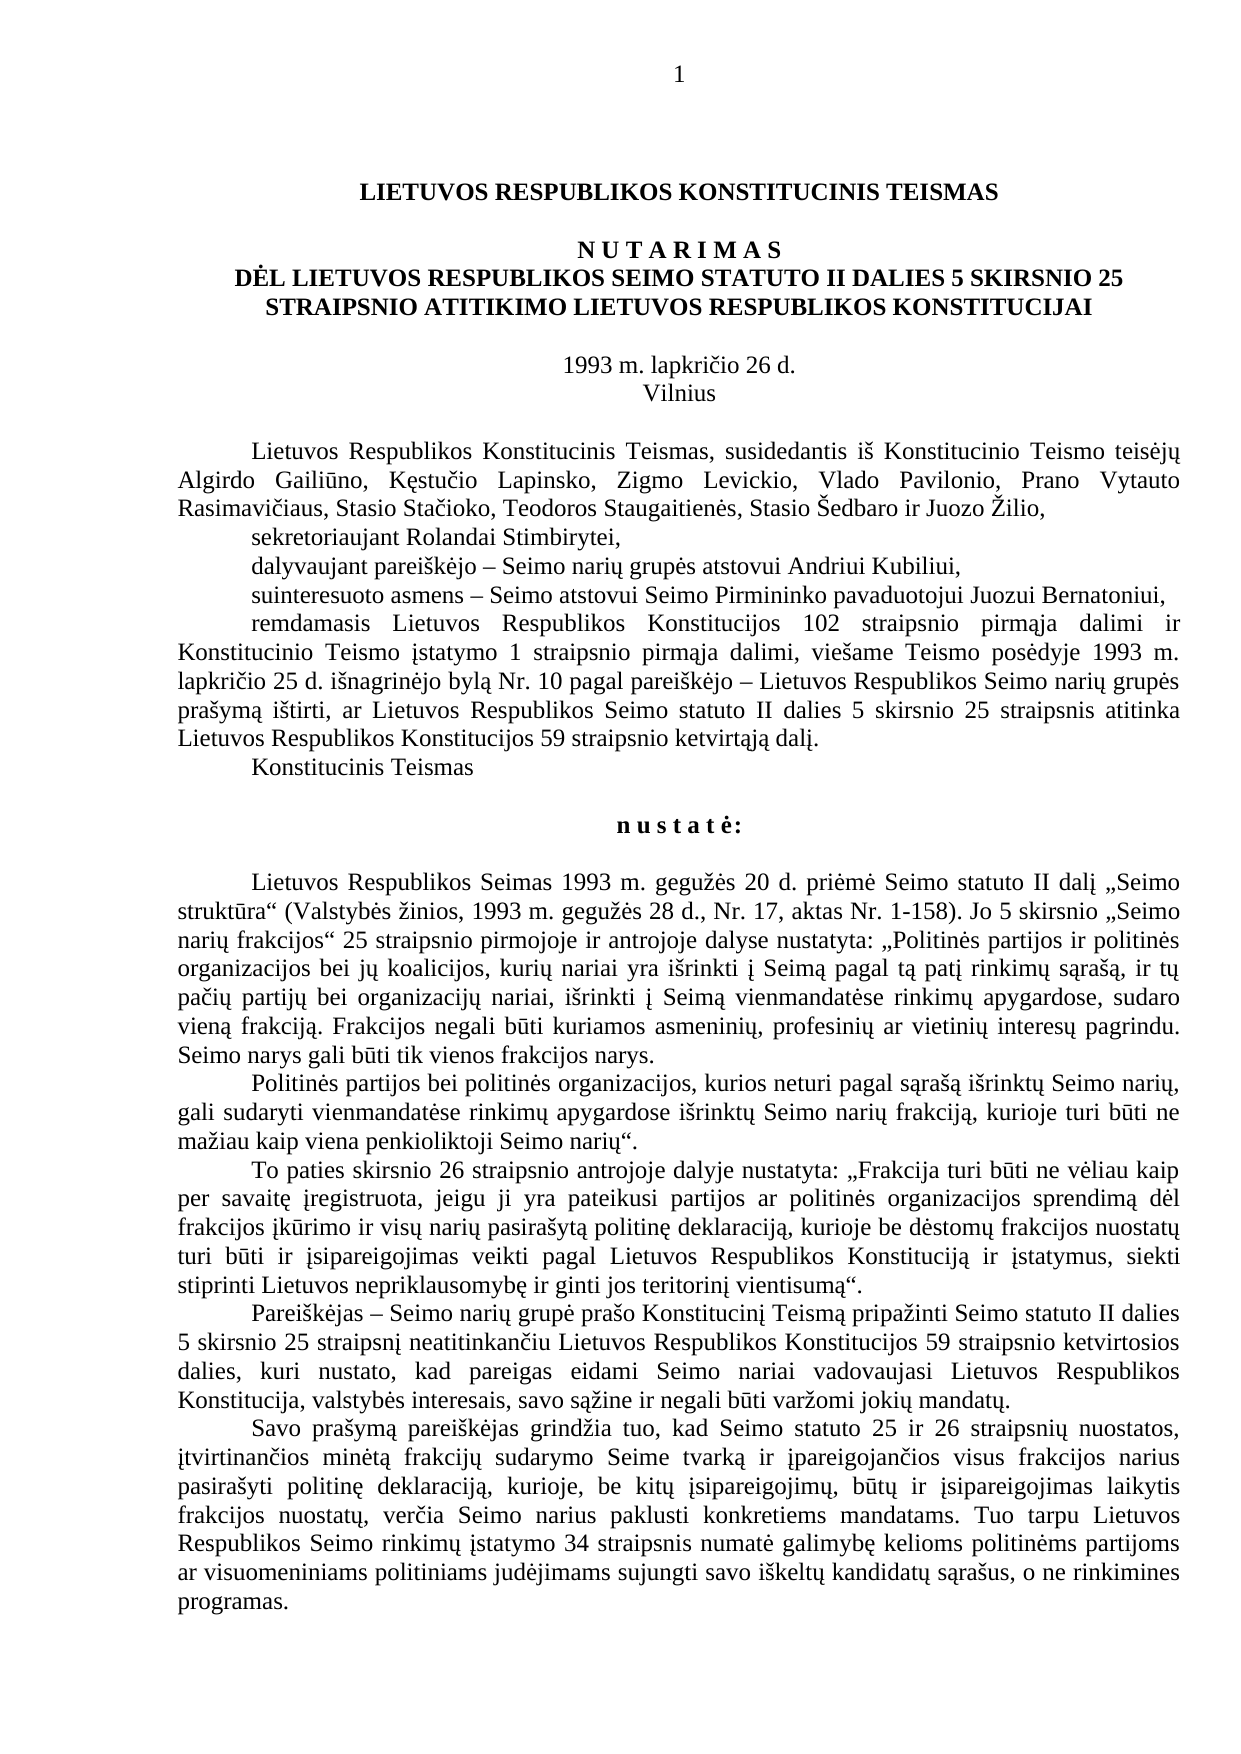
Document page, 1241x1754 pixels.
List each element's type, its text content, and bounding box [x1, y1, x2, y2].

text Savo prašymą pareiškėjas grindžia tuo, kad Seimo statuto 25 ir 26 straipsnių nuostatos, įtvirtinančios minėtą frakcijų sudarymo Seime tvarką ir įpareigojančios visus frakcijos narius pasirašyti politinę deklaraciją, kurioje, be kitų įsipareigojimų, būtų ir įsipareigojimas laikytis frakcijos nuostatų, verčia Seimo narius paklusti konkretiems mandatams. Tuo tarpu Lietuvos Respublikos Seimo rinkimų įstatymo 34 straipsnis numatė galimybę kelioms politinėms partijoms ar visuomeniniams politiniams judėjimams sujungti savo iškeltų kandidatų sąrašus, o ne rinkimines programas. [177, 1413, 1181, 1615]
text dalyvaujant pareiškėjo – Seimo narių grupės atstovui Andriui Kubiliui, [177, 551, 1181, 580]
text Pareiškėjas – Seimo narių grupė prašo Konstitucinį Teismą pripažinti Seimo statuto II dalies 5 skirsnio 25 straipsnį neatitinkančiu Lietuvos Respublikos Konstitucijos 59 straipsnio ketvirtosios dalies, kuri nustato, kad pareigas eidami Seimo nariai vadovaujasi Lietuvos Respublikos Konstitucija, valstybės interesais, savo sąžine ir negali būti varžomi jokių mandatų. [177, 1298, 1181, 1413]
text Lietuvos Respublikos Konstitucinis Teismas, susidedantis iš Konstitucinio Teismo teisėjų Algirdo Gailiūno, Kęstučio Lapinsko, Zigmo Levickio, Vlado Pavilonio, Prano Vytauto Rasimavičiaus, Stasio Stačioko, Teodoros Staugaitienės, Stasio Šedbaro ir Juozo Žilio, [177, 436, 1181, 522]
text Lietuvos Respublikos Seimas 1993 m. gegužės 20 d. priėmė Seimo statuto II dalį „Seimo struktūra“ (Valstybės žinios, 1993 m. gegužės 28 d., Nr. 17, aktas Nr. 1-158). Jo 5 skirsnio „Seimo narių frakcijos“ 25 straipsnio pirmojoje ir antrojoje dalyse nustatyta: „Politinės partijos ir politinės organizacijos bei jų koalicijos, kurių nariai yra išrinkti į Seimą pagal tą patį rinkimų sąrašą, ir tų pačių partijų bei organizacijų nariai, išrinkti į Seimą vienmandatėse rinkimų apygardose, sudaro vieną frakciją. Frakcijos negali būti kuriamos asmeninių, profesinių ar vietinių interesų pagrindu. Seimo narys gali būti tik vienos frakcijos narys. [177, 867, 1181, 1068]
text To paties skirsnio 26 straipsnio antrojoje dalyje nustatyta: „Frakcija turi būti ne vėliau kaip per savaitę įregistruota, jeigu ji yra pateikusi partijos ar politinės organizacijos sprendimą dėl frakcijos įkūrimo ir visų narių pasirašytą politinę deklaraciją, kurioje be dėstomų frakcijos nuostatų turi būti ir įsipareigojimas veikti pagal Lietuvos Respublikos Konstituciją ir įstatymus, siekti stiprinti Lietuvos nepriklausomybę ir ginti jos teritorinį vientisumą“. [177, 1155, 1181, 1298]
text Vilnius [177, 378, 1181, 407]
text suinteresuoto asmens – Seimo atstovui Seimo Pirmininko pavaduotojui Juozui Bernatoniui, [177, 580, 1181, 608]
text Konstitucinis Teismas [177, 752, 1181, 781]
text nustatė: [177, 810, 1181, 838]
text remdamasis Lietuvos Respublikos Konstitucijos 102 straipsnio pirmąja dalimi ir Konstitucinio Teismo įstatymo 1 straipsnio pirmąja dalimi, viešame Teismo posėdyje 1993 m. lapkričio 25 d. išnagrinėjo bylą Nr. 10 pagal pareiškėjo – Lietuvos Respublikos Seimo narių grupės prašymą ištirti, ar Lietuvos Respublikos Seimo statuto II dalies 5 skirsnio 25 straipsnis atitinka Lietuvos Respublikos Konstitucijos 59 straipsnio ketvirtąją dalį. [177, 608, 1181, 752]
text sekretoriaujant Rolandai Stimbirytei, [177, 522, 1181, 551]
text LIETUVOS RESPUBLIKOS KONSTITUCINIS TEISMAS [177, 177, 1181, 206]
text Politinės partijos bei politinės organizacijos, kurios neturi pagal sąrašą išrinktų Seimo narių, gali sudaryti vienmandatėse rinkimų apygardose išrinktų Seimo narių frakciją, kurioje turi būti ne mažiau kaip viena penkioliktoji Seimo narių“. [177, 1068, 1181, 1155]
text DĖL LIETUVOS RESPUBLIKOS SEIMO STATUTO II DALIES 5 SKIRSNIO 25 STRAIPSNIO ATITIKIMO LIETUVOS RESPUBLIKOS KONSTITUCIJAI [177, 263, 1181, 321]
text 1993 m. lapkričio 26 d. [177, 350, 1181, 378]
text N U T A R I M A S [177, 235, 1181, 263]
